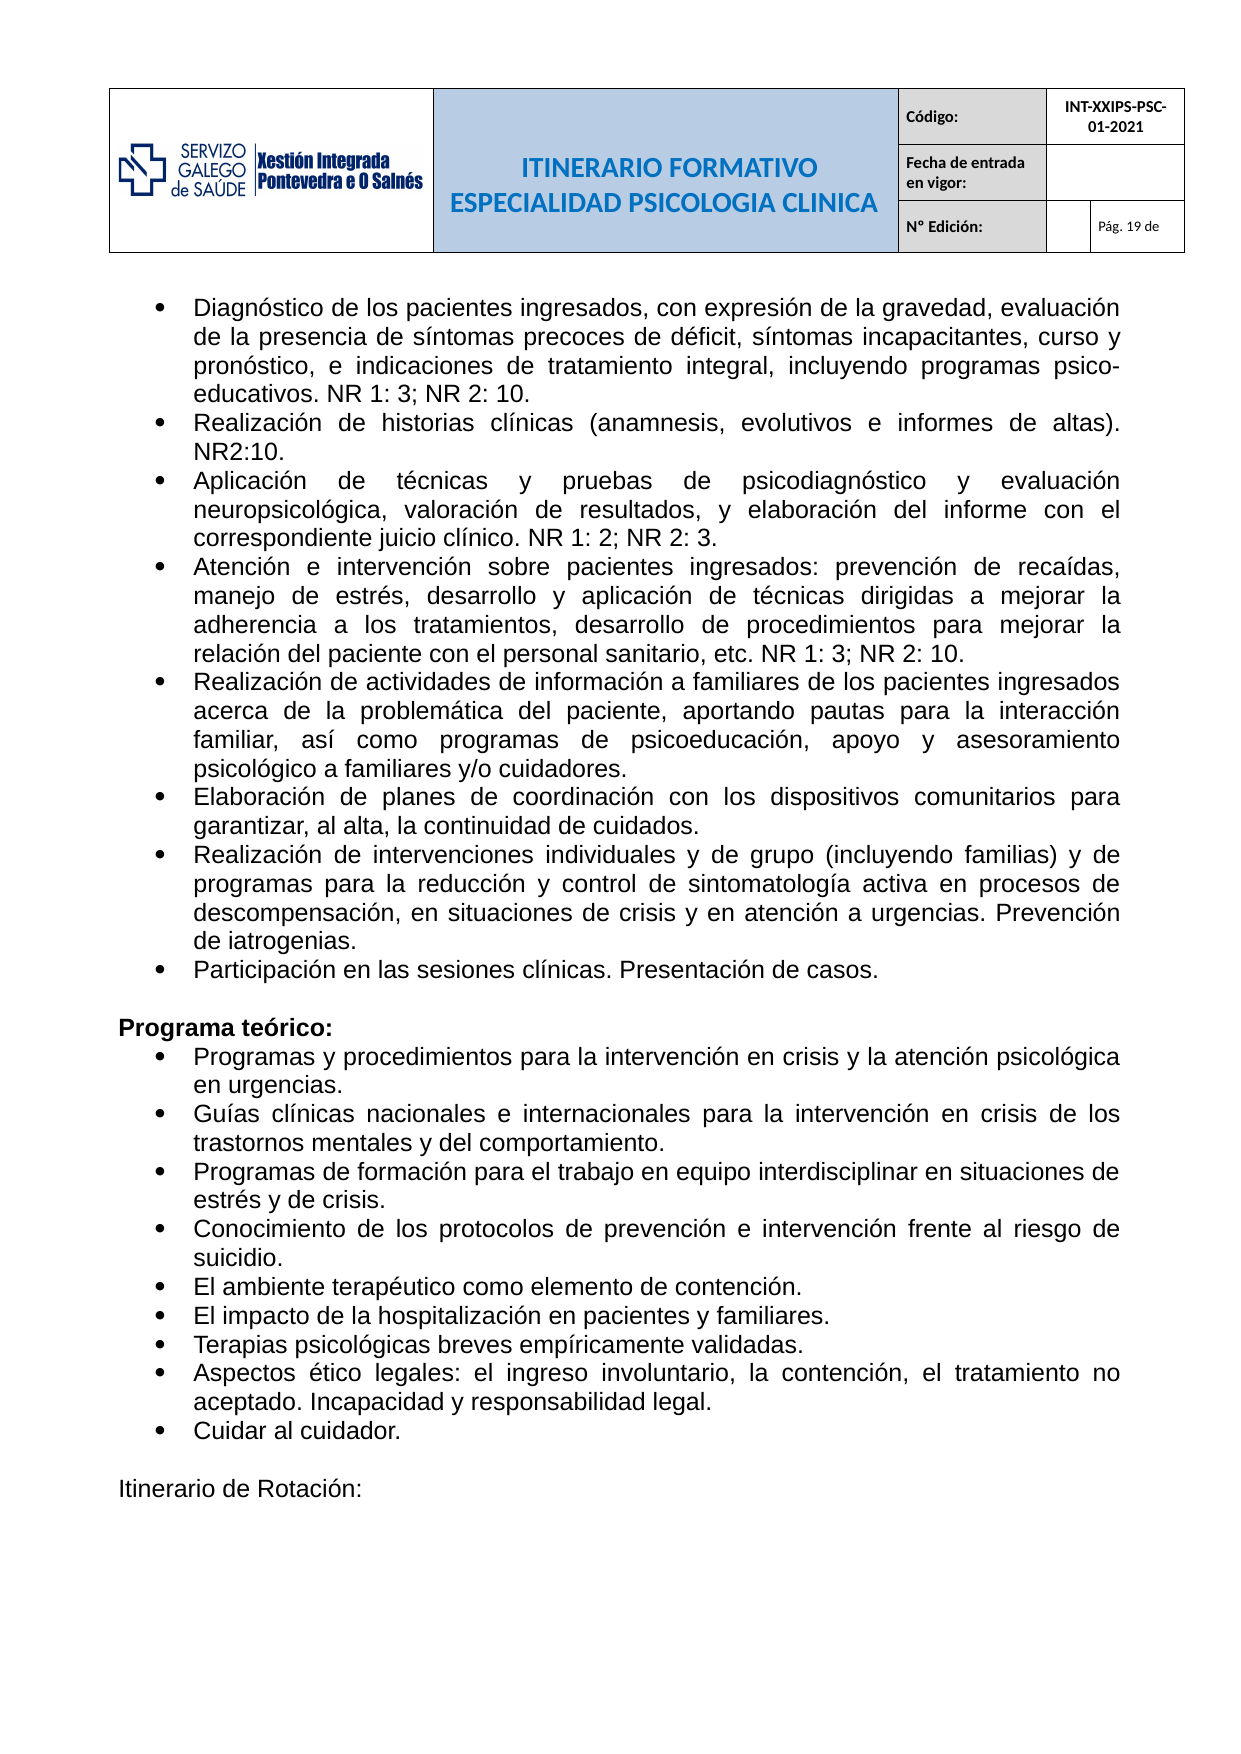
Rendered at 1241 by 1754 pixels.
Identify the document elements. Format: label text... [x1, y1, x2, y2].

text Programa teórico: [118, 1013, 1122, 1041]
list Guías clínicas nacionales e internacionales para la intervención en crisis de los trastornos mentales y del comportamiento. [156, 1099, 1122, 1157]
list Elaboración de planes de coordinación con los dispositivos comunitarios para garantizar, al alta, la continuidad de cuidados. [156, 782, 1122, 840]
list Participación en las sesiones clínicas. Presentación de casos. [156, 955, 1122, 984]
list Realización de intervenciones individuales y de grupo (incluyendo familias) y de programas para la reducción y control de sintomatología activa en procesos de descompensación, en situaciones de crisis y en atención a urgencias. Prevención de iatrogenias. [156, 840, 1122, 955]
text Itinerario de Rotación: [118, 1474, 1122, 1502]
list Aplicación de técnicas y pruebas de psicodiagnóstico y evaluación neuropsicológica, valoración de resultados, y elaboración del informe con el correspondiente juicio clínico. NR 1: 2; NR 2: 3. [156, 466, 1122, 552]
list Realización de actividades de información a familiares de los pacientes ingresados acerca de la problemática del paciente, aportando pautas para la interacción familiar, así como programas de psicoeducación, apoyo y asesoramiento psicológico a familiares y/o cuidadores. [156, 667, 1122, 782]
list Programas de formación para el trabajo en equipo interdisciplinar en situaciones de estrés y de crisis. [156, 1157, 1122, 1214]
list Aspectos ético legales: el ingreso involuntario, la contención, el tratamiento no aceptado. Incapacidad y responsabilidad legal. [156, 1358, 1122, 1416]
list El ambiente terapéutico como elemento de contención. [156, 1272, 1122, 1301]
list Atención e intervención sobre pacientes ingresados: prevención de recaídas, manejo de estrés, desarrollo y aplicación de técnicas dirigidas a mejorar la adherencia a los tratamientos, desarrollo de procedimientos para mejorar la relación del paciente con el personal sanitario, etc. NR 1: 3; NR 2: 10. [156, 552, 1122, 667]
list Cuidar al cuidador. [156, 1416, 1122, 1445]
list Realización de historias clínicas (anamnesis, evolutivos e informes de altas). NR2:10. [156, 408, 1122, 466]
picture [118, 143, 425, 197]
list El impacto de la hospitalización en pacientes y familiares. [156, 1301, 1122, 1329]
list Diagnóstico de los pacientes ingresados, con expresión de la gravedad, evaluación de la presencia de síntomas precoces de déficit, síntomas incapacitantes, curso y pronóstico, e indicaciones de tratamiento integral, incluyendo programas psico-educativos. NR 1: 3; NR 2: 10. [156, 293, 1122, 408]
list Terapias psicológicas breves empíricamente validadas. [156, 1329, 1122, 1358]
list Conocimiento de los protocolos de prevención e intervención frente al riesgo de suicidio. [156, 1214, 1122, 1272]
list Programas y procedimientos para la intervención en crisis y la atención psicológica en urgencias. [156, 1041, 1122, 1099]
